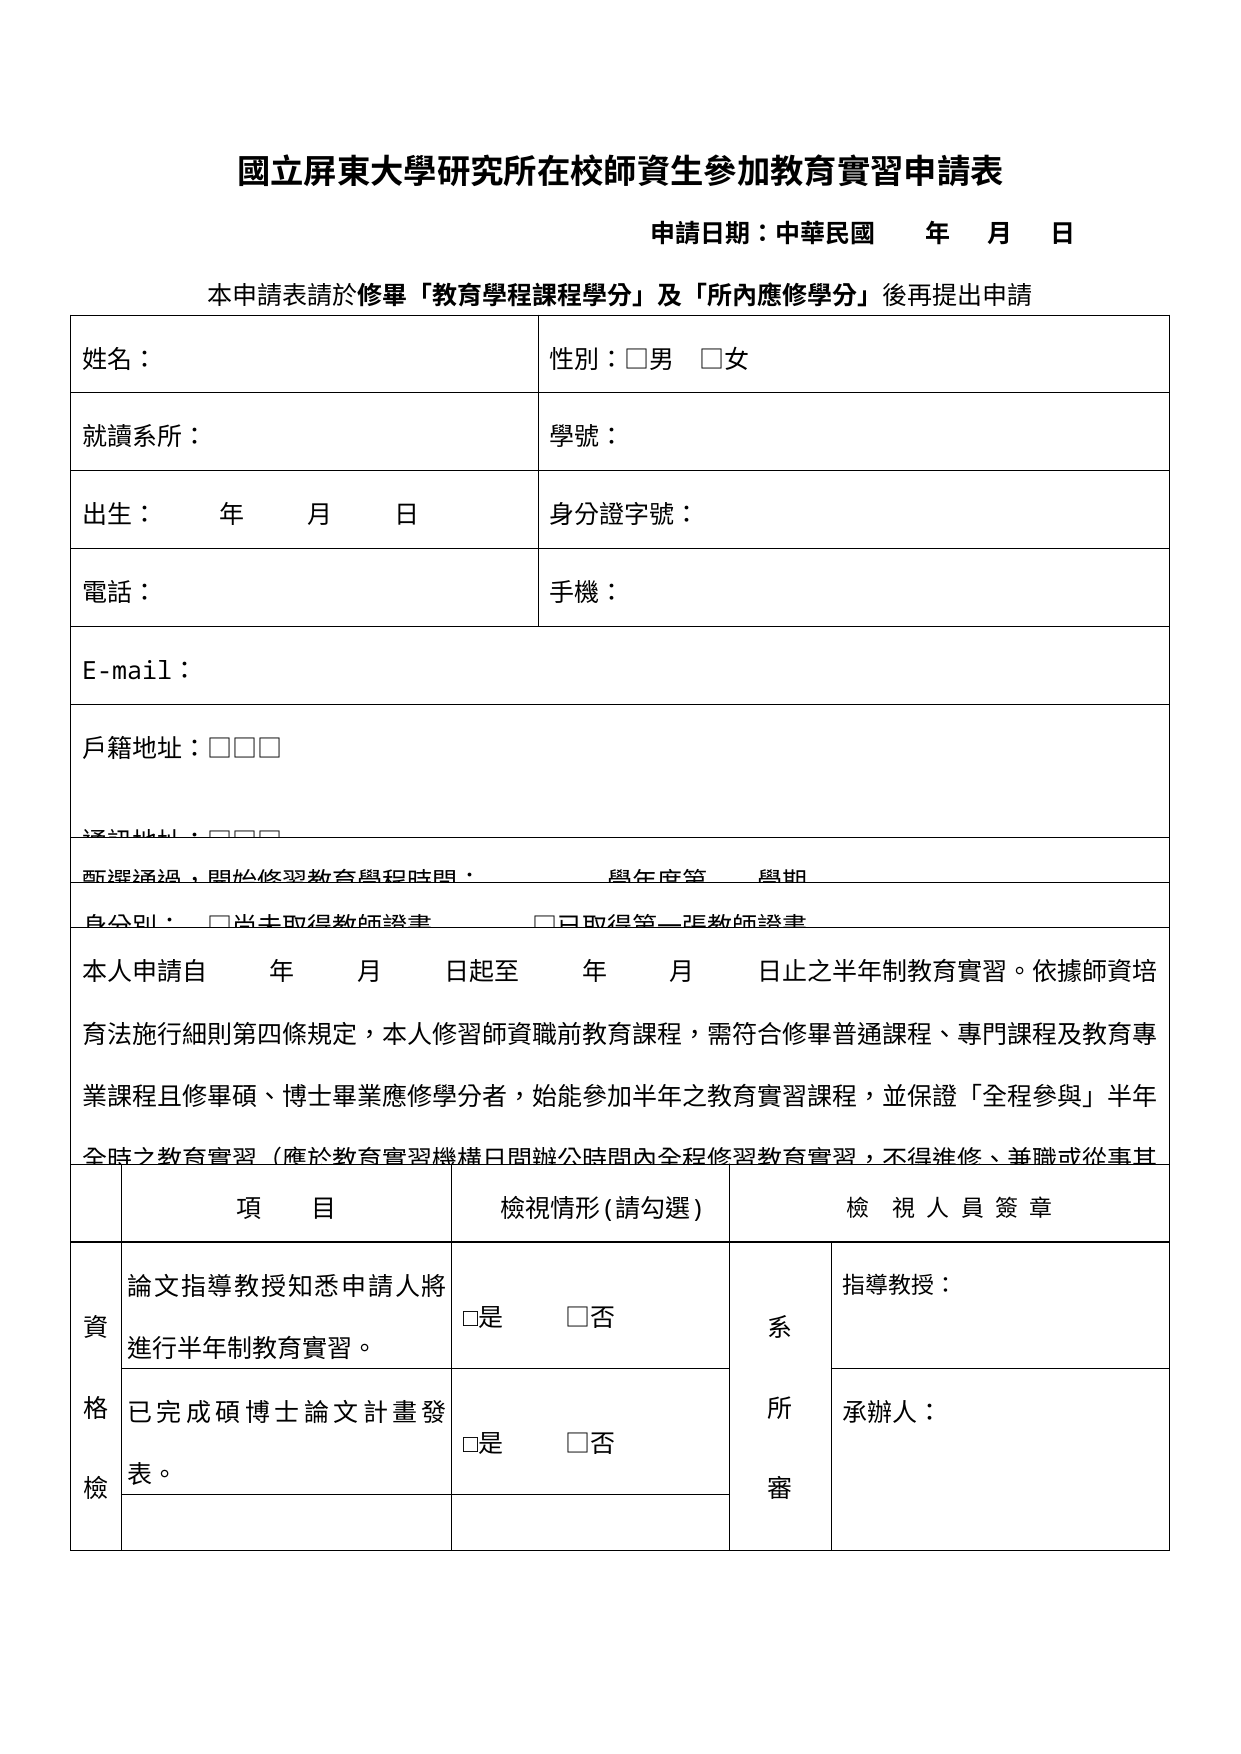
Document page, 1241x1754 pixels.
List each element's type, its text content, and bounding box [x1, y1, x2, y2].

table_cell 論文指導教授知悉申請人將進行半年制教育實習。 [122, 1243, 451, 1367]
table_cell 指導教授： [832, 1243, 1169, 1367]
table_cell 檢視情形(請勾選) [452, 1165, 729, 1241]
table_cell [71, 1165, 121, 1241]
subtitle 國立屏東大學研究所在校師資生參加教育實習申請表 [165, 127, 1075, 189]
table_cell 學號： [539, 393, 1169, 470]
table_cell 甄選通過，開始修習教育學程時間： 學年度第 學期 [71, 838, 1169, 882]
table_header 姓名： [71, 316, 538, 392]
table_cell 資 格 檢 [71, 1243, 121, 1550]
text 申請日期：中華民國 年 月 日 [165, 189, 1075, 252]
table_header 性別：□男 □女 [539, 316, 1169, 392]
table_cell E-mail： [71, 627, 1169, 703]
table_cell 已完成碩博士論文計畫發表。 [122, 1369, 451, 1493]
table_cell □是 □否 [452, 1369, 729, 1493]
table_cell 戶籍地址：□□□ 通訊地址：□□□ [71, 705, 1169, 837]
table_cell □是 □否 [452, 1243, 729, 1367]
table_cell 承辦人： [832, 1369, 1169, 1550]
table_cell 出生： 年 月 日 [71, 471, 538, 548]
table_cell 電話： [71, 549, 538, 626]
table_cell 本人申請自 年 月 日起至 年 月 日止之半年制教育實習。依據師資培育法施行細則第四條規定，本人修習師資職前教育課程，需符合修畢普通課程、專門課程及教育專業課程且修畢碩、博士畢業應修學分者，始能參加半年之教育實習課程，並保證「全程參與」半年全時之教育實習（應於教育實習機構日間辦公時間內全程修習教育實習，不得進修、兼職或從事其他業務），上述情形均已知悉，爾後如有任何問題，願依相關規定辦理，絕無異議。 申請人： (簽章) [71, 928, 1169, 1163]
table_cell 系 所 審 [730, 1243, 831, 1550]
text 本申請表請於修畢「教育學程課程學分」及「所內應修學分」後再提出申請 [165, 252, 1075, 314]
table_cell 身分別： □尚未取得教師證書 □已取得第一張教師證書 [71, 883, 1169, 927]
table_cell [452, 1495, 729, 1550]
table_cell 就讀系所： [71, 393, 538, 470]
table_cell 檢 視 人 員 簽 章 [730, 1165, 1169, 1241]
table_cell 項 目 [122, 1165, 451, 1241]
table_cell 手機： [539, 549, 1169, 626]
table_cell 身分證字號： [539, 471, 1169, 548]
table_cell [122, 1495, 451, 1550]
